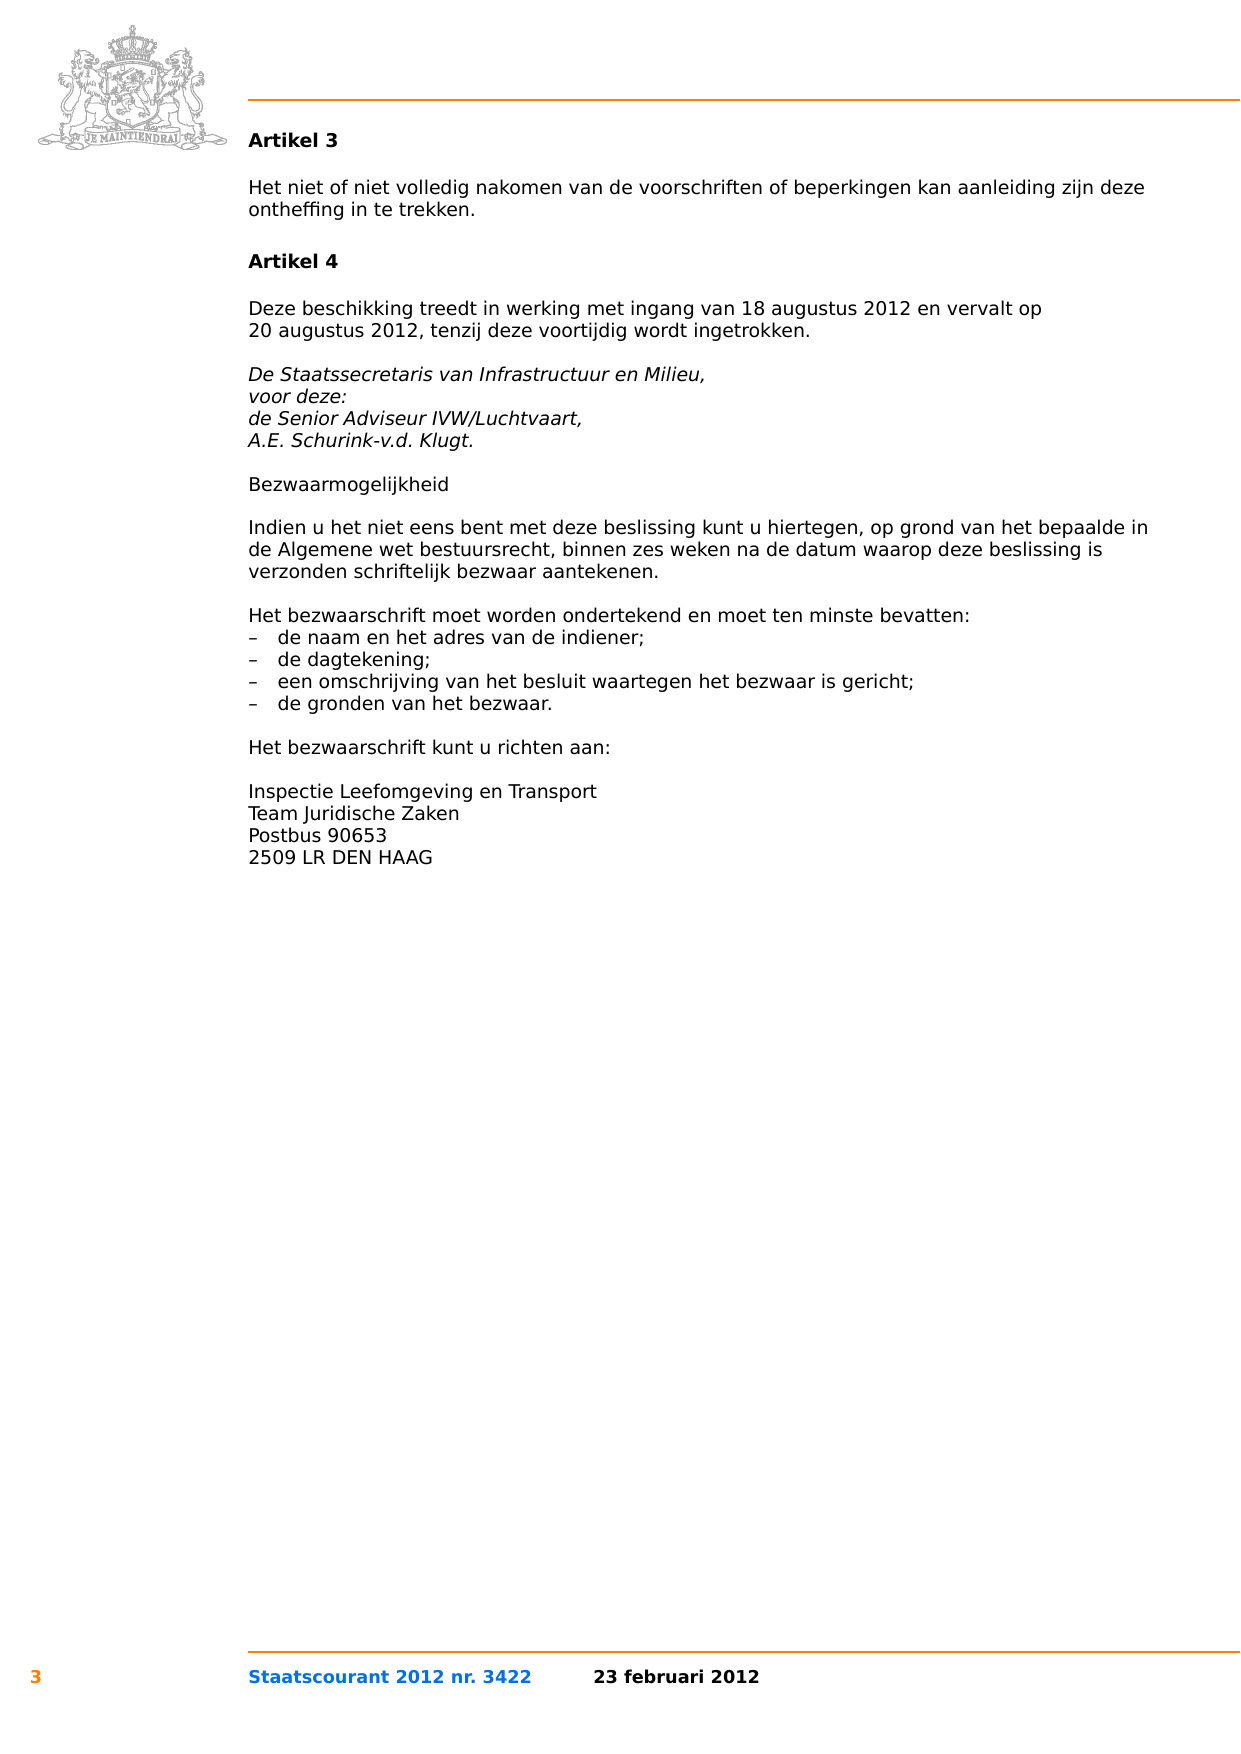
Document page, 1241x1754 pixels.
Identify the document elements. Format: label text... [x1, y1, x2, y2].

text – de gronden van het bezwaar. [248, 693, 1163, 715]
text Bezwaarmogelijkheid [248, 473, 1163, 495]
text Het bezwaarschrift moet worden ondertekend en moet ten minste bevatten: [248, 605, 1163, 627]
text Het niet of niet volledig nakomen van de voorschriften of beperkingen kan aanleiding zijn deze ontheffing in te trekken. [248, 177, 1163, 221]
text Inspectie Leefomgeving en Transport [248, 781, 1163, 803]
text – een omschrijving van het besluit waartegen het bezwaar is gericht; [248, 671, 1163, 693]
text Het bezwaarschrift kunt u richten aan: [248, 737, 1163, 759]
text Team Juridische Zaken [248, 803, 1163, 825]
text Postbus 90653 [248, 825, 1163, 847]
text 2509 LR DEN HAAG [248, 847, 1163, 869]
picture [38, 25, 227, 150]
text – de naam en het adres van de indiener; [248, 627, 1163, 649]
subtitle Artikel 3 [248, 130, 1163, 152]
text – de dagtekening; [248, 649, 1163, 671]
text Indien u het niet eens bent met deze beslissing kunt u hiertegen, op grond van het bepaalde in de Algemene wet bestuursrecht, binnen zes weken na de datum waarop deze beslissing is verzonden schriftelijk bezwaar aantekenen. [248, 517, 1163, 583]
text De Staatssecretaris van Infrastructuur en Milieu, voor deze: de Senior Adviseur IVW/Luchtvaart, A.E. Schurink-v.d. Klugt. [248, 364, 1163, 452]
subtitle Artikel 4 [248, 251, 1163, 273]
text Deze beschikking treedt in werking met ingang van 18 augustus 2012 en vervalt op 20 augustus 2012, tenzij deze voortijdig wordt ingetrokken. [248, 298, 1163, 342]
